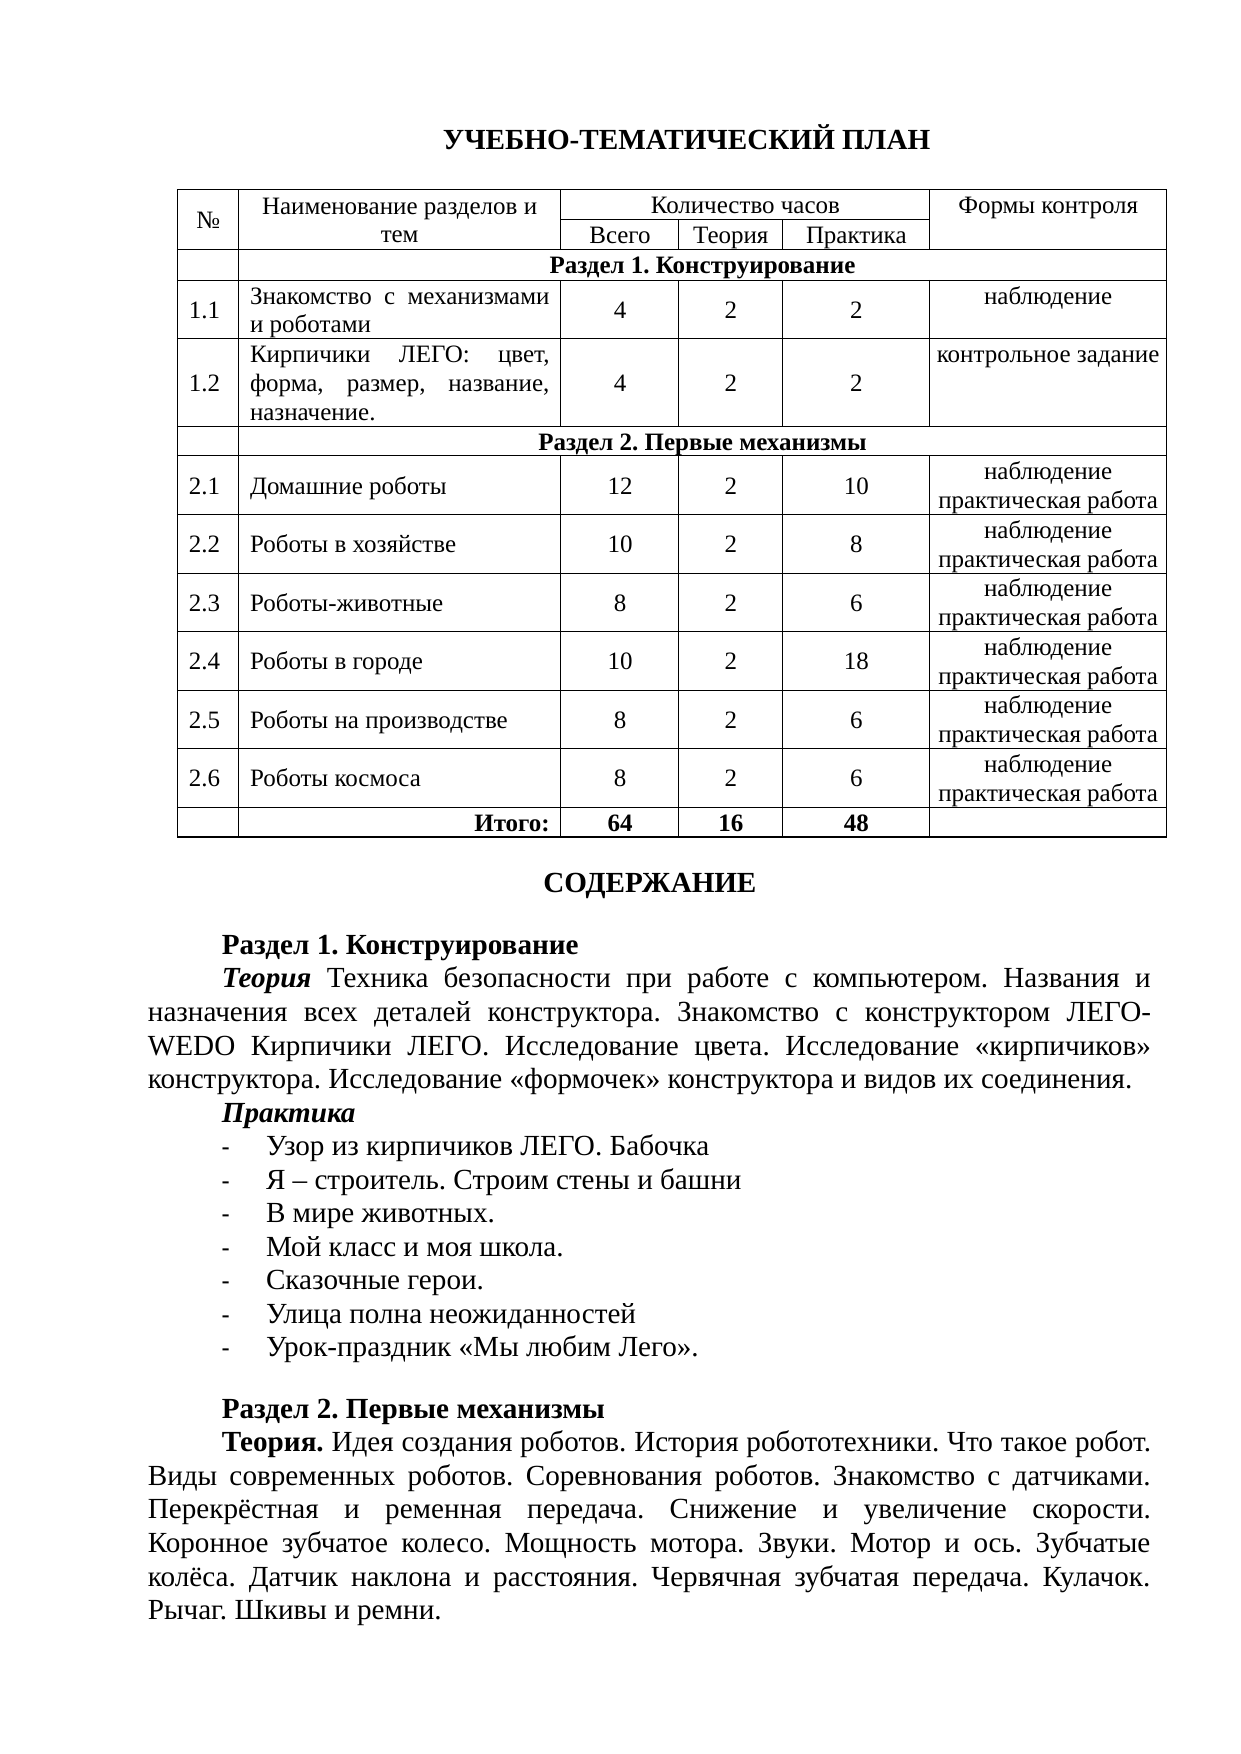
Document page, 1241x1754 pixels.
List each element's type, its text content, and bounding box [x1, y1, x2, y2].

table_cell 6 [783, 574, 929, 631]
table_header Формы контроля [930, 190, 1166, 249]
table_cell 10 [561, 632, 678, 689]
table_cell наблюдение практическая работа [930, 749, 1166, 807]
text Раздел 2. Первые механизмы [148, 1391, 1152, 1424]
table_cell Раздел 1. Конструирование [239, 250, 1166, 280]
table_cell Практика [783, 220, 929, 249]
table_cell 10 [783, 456, 929, 514]
table_cell 2 [679, 691, 782, 748]
list Мой класс и моя школа. [148, 1229, 1152, 1262]
table_cell 2.4 [178, 632, 238, 689]
table_cell [178, 427, 238, 455]
table_cell 8 [561, 749, 678, 807]
table_cell Домашние роботы [239, 456, 560, 514]
text Теория. Идея создания роботов. История робототехники. Что такое робот. Виды современных роботов. Соревнования роботов. Знакомство с датчиками. Перекрёстная и ременная передача. Снижение и увеличение скорости. Коронное зубчатое колесо. Мощность мотора. Звуки. Мотор и ось. Зубчатые колёса. Датчик наклона и расстояния. Червячная зубчатая передача. Кулачок. Рычаг. Шкивы и ремни. [148, 1424, 1152, 1626]
list Сказочные герои. [148, 1262, 1152, 1296]
list В мире животных. [148, 1195, 1152, 1229]
table_cell 8 [561, 574, 678, 631]
table_cell 12 [561, 456, 678, 514]
table_cell Роботы космоса [239, 749, 560, 807]
table_cell Роботы на производстве [239, 691, 560, 748]
list Улица полна неожиданностей [148, 1296, 1152, 1329]
table_cell 2 [783, 339, 929, 426]
text УЧЕБНО-ТЕМАТИЧЕСКИЙ ПЛАН [148, 122, 1152, 156]
table_cell 2 [679, 281, 782, 338]
table_cell Роботы в городе [239, 632, 560, 689]
table_cell Теория [679, 220, 782, 249]
table_cell 8 [561, 691, 678, 748]
table_cell 2.3 [178, 574, 238, 631]
table_cell наблюдение [930, 281, 1166, 338]
table_cell 1.2 [178, 339, 238, 426]
text Раздел 1. Конструирование [148, 927, 1152, 961]
table_cell 2 [679, 339, 782, 426]
table_cell Знакомство с механизмами и роботами [239, 281, 560, 338]
table_cell наблюдение практическая работа [930, 456, 1166, 514]
list Узор из кирпичиков ЛЕГО. Бабочка [148, 1128, 1152, 1162]
table_cell 48 [783, 808, 929, 836]
table_cell 2.6 [178, 749, 238, 807]
table_cell контрольное задание [930, 339, 1166, 426]
table_cell 2.1 [178, 456, 238, 514]
table_cell Раздел 2. Первые механизмы [239, 427, 1166, 455]
table_cell Роботы в хозяйстве [239, 515, 560, 572]
table_cell наблюдение практическая работа [930, 691, 1166, 748]
table_cell 2.2 [178, 515, 238, 572]
table_cell 16 [679, 808, 782, 836]
table_cell 4 [561, 339, 678, 426]
text Теория Техника безопасности при работе с компьютером. Названия и назначения всех деталей конструктора. Знакомство с конструктором ЛЕГО-WEDO Кирпичики ЛЕГО. Исследование цвета. Исследование «кирпичиков» конструктора. Исследование «формочек» конструктора и видов их соединения. [148, 961, 1152, 1095]
list Я – строитель. Строим стены и башни [148, 1162, 1152, 1195]
list Урок-праздник «Мы любим Лего». [148, 1329, 1152, 1363]
table_cell 2 [679, 574, 782, 631]
table_cell 2 [679, 632, 782, 689]
table_cell 1.1 [178, 281, 238, 338]
table_cell наблюдение практическая работа [930, 574, 1166, 631]
table_header № [178, 190, 238, 249]
table_cell наблюдение практическая работа [930, 632, 1166, 689]
table_header Наименование разделов и тем [239, 190, 560, 249]
table_cell 4 [561, 281, 678, 338]
table_cell 2 [679, 456, 782, 514]
table_cell Кирпичики ЛЕГО: цвет, форма, размер, название, назначение. [239, 339, 560, 426]
table_cell 2 [783, 281, 929, 338]
text СОДЕРЖАНИЕ [148, 865, 1152, 899]
text Практика [148, 1095, 1152, 1128]
table_cell наблюдение практическая работа [930, 515, 1166, 572]
table_header Количество часов [561, 190, 929, 219]
table_cell Итого: [239, 808, 560, 836]
table_cell Всего [561, 220, 678, 249]
table_cell 6 [783, 749, 929, 807]
table_cell [930, 808, 1166, 836]
table_cell 64 [561, 808, 678, 836]
table_cell [178, 808, 238, 836]
table_cell 2.5 [178, 691, 238, 748]
table_cell 18 [783, 632, 929, 689]
table_cell [178, 250, 238, 280]
table_cell 8 [783, 515, 929, 572]
table_cell 2 [679, 749, 782, 807]
table_cell 2 [679, 515, 782, 572]
table_cell 10 [561, 515, 678, 572]
table_cell Роботы-животные [239, 574, 560, 631]
table_cell 6 [783, 691, 929, 748]
